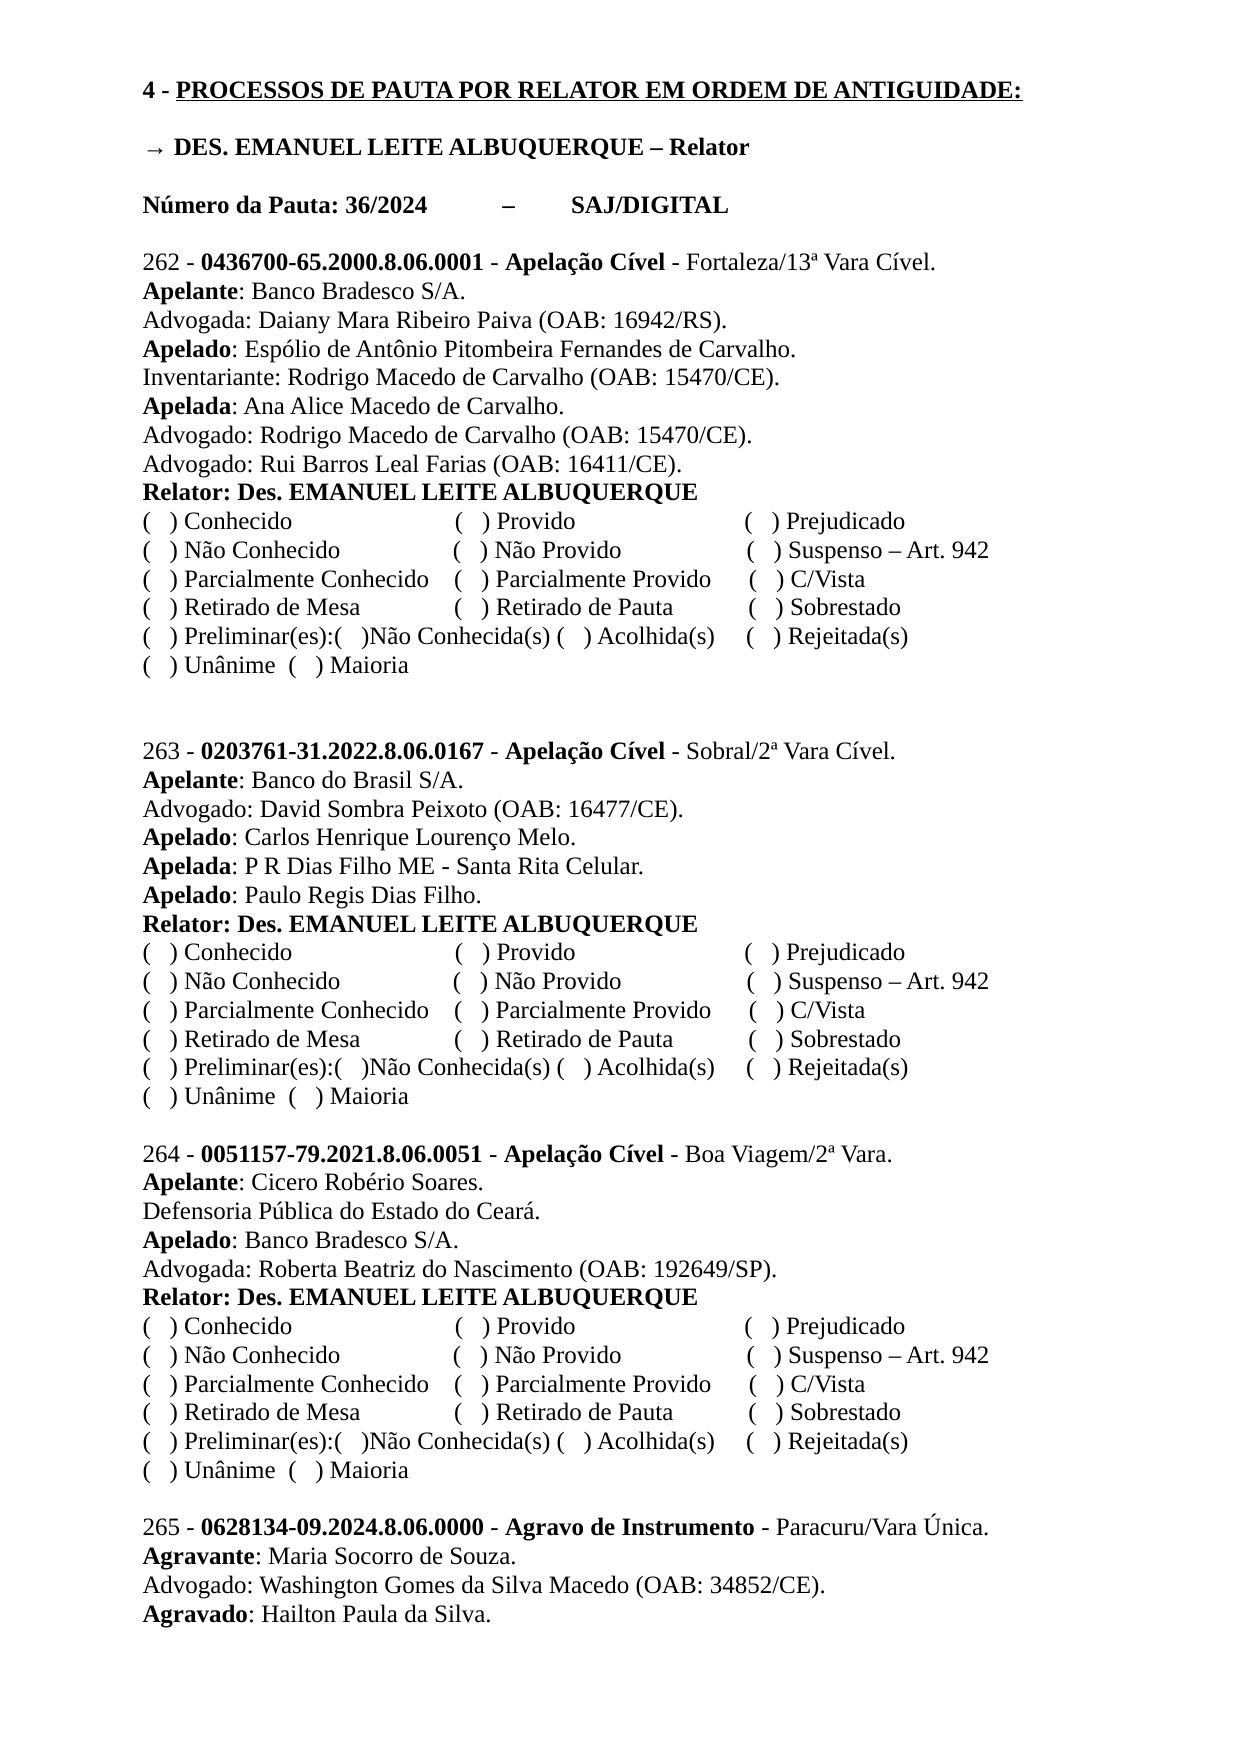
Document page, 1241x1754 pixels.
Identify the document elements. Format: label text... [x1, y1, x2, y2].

text Agravante: Maria Socorro de Souza. [142, 1541, 1141, 1570]
text 262 - 0436700-65.2000.8.06.0001 - Apelação Cível - Fortaleza/13ª Vara Cível. [142, 247, 1141, 276]
text Advogado: Rui Barros Leal Farias (OAB: 16411/CE). [142, 449, 1141, 477]
text 4 - PROCESSOS DE PAUTA POR RELATOR EM ORDEM DE ANTIGUIDADE: [142, 75, 1141, 104]
text ( ) Não Conhecido ( ) Não Provido ( ) Suspenso – Art. 942 [142, 966, 1158, 995]
text Apelante: Banco Bradesco S/A. [142, 276, 1141, 305]
text ( ) Conhecido ( ) Provido ( ) Prejudicado [142, 1311, 1141, 1340]
text 265 - 0628134-09.2024.8.06.0000 - Agravo de Instrumento - Paracuru/Vara Única. [142, 1512, 1141, 1541]
text Apelada: P R Dias Filho ME - Santa Rita Celular. [142, 851, 1141, 880]
text Apelado: Banco Bradesco S/A. [142, 1225, 1141, 1254]
text → DES. EMANUEL LEITE ALBUQUERQUE – Relator [142, 132, 1141, 161]
text ( ) Retirado de Mesa ( ) Retirado de Pauta ( ) Sobrestado [142, 592, 1158, 621]
text ( ) Retirado de Mesa ( ) Retirado de Pauta ( ) Sobrestado [142, 1024, 1158, 1052]
text Apelado: Paulo Regis Dias Filho. [142, 880, 1141, 909]
text Advogada: Daiany Mara Ribeiro Paiva (OAB: 16942/RS). [142, 305, 1141, 334]
text Apelante: Cicero Robério Soares. [142, 1167, 1141, 1196]
text ( ) Não Conhecido ( ) Não Provido ( ) Suspenso – Art. 942 [142, 1340, 1158, 1369]
text Apelante: Banco do Brasil S/A. [142, 765, 1141, 794]
text Advogado: Washington Gomes da Silva Macedo (OAB: 34852/CE). [142, 1570, 1141, 1599]
text Advogada: Roberta Beatriz do Nascimento (OAB: 192649/SP). [142, 1254, 1141, 1282]
text ( ) Parcialmente Conhecido ( ) Parcialmente Provido ( ) C/Vista [142, 1369, 1158, 1397]
text 264 - 0051157-79.2021.8.06.0051 - Apelação Cível - Boa Viagem/2ª Vara. [142, 1139, 1141, 1167]
text Inventariante: Rodrigo Macedo de Carvalho (OAB: 15470/CE). [142, 362, 1141, 391]
text ( ) Retirado de Mesa ( ) Retirado de Pauta ( ) Sobrestado [142, 1397, 1158, 1426]
text ( ) Unânime ( ) Maioria [142, 1081, 1158, 1110]
text ( ) Preliminar(es):( )Não Conhecida(s) ( ) Acolhida(s) ( ) Rejeitada(s) [142, 621, 1158, 650]
text Número da Pauta: 36/2024 – SAJ/DIGITAL [142, 190, 1141, 219]
text ( ) Preliminar(es):( )Não Conhecida(s) ( ) Acolhida(s) ( ) Rejeitada(s) [142, 1052, 1158, 1081]
text ( ) Conhecido ( ) Provido ( ) Prejudicado [142, 937, 1141, 966]
text Apelado: Carlos Henrique Lourenço Melo. [142, 822, 1141, 851]
text Apelada: Ana Alice Macedo de Carvalho. [142, 391, 1141, 420]
text ( ) Unânime ( ) Maioria [142, 650, 1158, 679]
text Agravado: Hailton Paula da Silva. [142, 1599, 1141, 1627]
text ( ) Não Conhecido ( ) Não Provido ( ) Suspenso – Art. 942 [142, 535, 1158, 564]
text Advogado: Rodrigo Macedo de Carvalho (OAB: 15470/CE). [142, 420, 1141, 449]
text ( ) Conhecido ( ) Provido ( ) Prejudicado [142, 506, 1141, 535]
text Defensoria Pública do Estado do Ceará. [142, 1196, 1141, 1225]
text ( ) Parcialmente Conhecido ( ) Parcialmente Provido ( ) C/Vista [142, 995, 1158, 1024]
text ( ) Parcialmente Conhecido ( ) Parcialmente Provido ( ) C/Vista [142, 564, 1158, 592]
text 263 - 0203761-31.2022.8.06.0167 - Apelação Cível - Sobral/2ª Vara Cível. [142, 736, 1141, 765]
text Relator: Des. EMANUEL LEITE ALBUQUERQUE [142, 909, 1141, 937]
text Relator: Des. EMANUEL LEITE ALBUQUERQUE [142, 1282, 1141, 1311]
text Relator: Des. EMANUEL LEITE ALBUQUERQUE [142, 477, 1141, 506]
text Advogado: David Sombra Peixoto (OAB: 16477/CE). [142, 794, 1141, 822]
text Apelado: Espólio de Antônio Pitombeira Fernandes de Carvalho. [142, 334, 1141, 362]
text ( ) Preliminar(es):( )Não Conhecida(s) ( ) Acolhida(s) ( ) Rejeitada(s) [142, 1426, 1158, 1455]
text ( ) Unânime ( ) Maioria [142, 1455, 1158, 1484]
